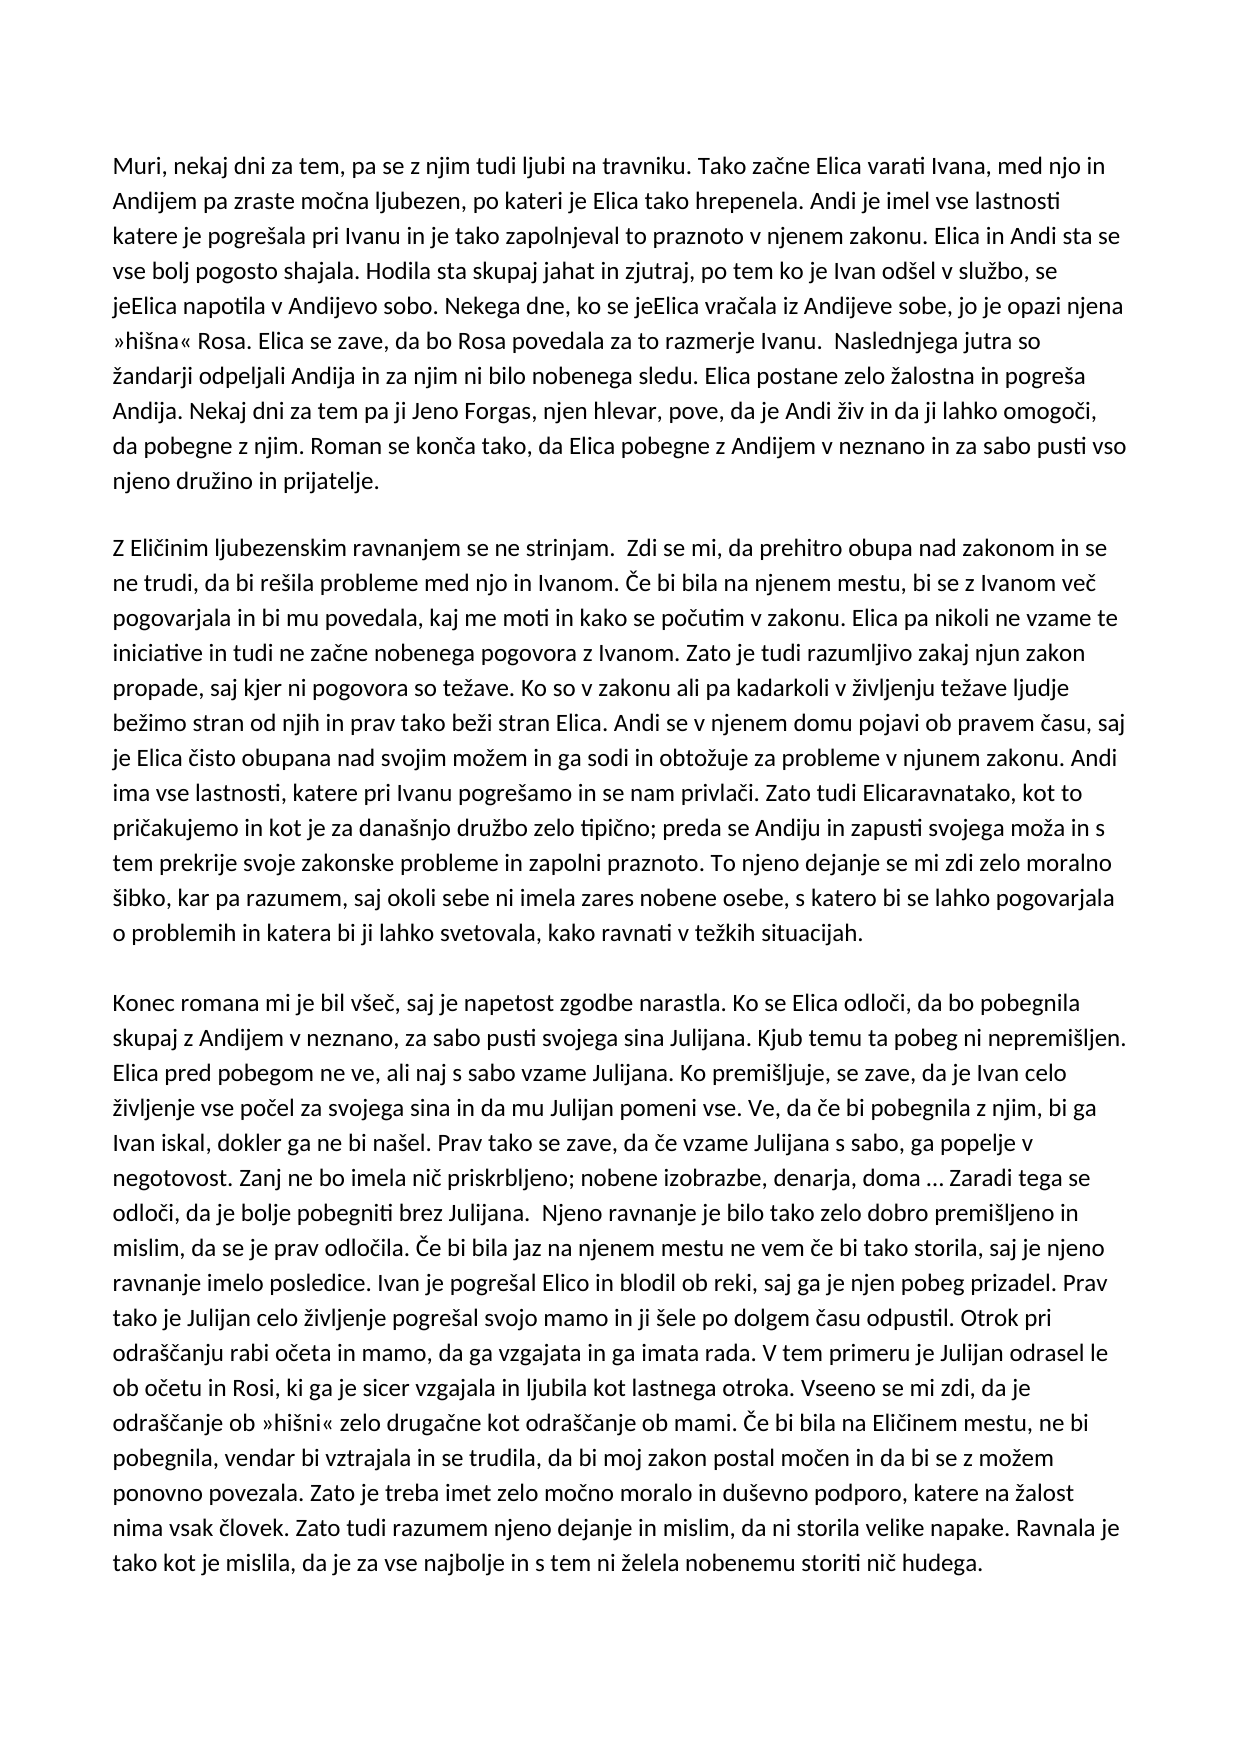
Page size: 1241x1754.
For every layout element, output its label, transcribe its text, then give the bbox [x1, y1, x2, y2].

text Muri, nekaj dni za tem, pa se z njim tudi ljubi na travniku. Tako začne Elica varati Ivana, med njo in Andijem pa zraste močna ljubezen, po kateri je Elica tako hrepenela. Andi je imel vse lastnosti katere je pogrešala pri Ivanu in je tako zapolnjeval to praznoto v njenem zakonu. Elica in Andi sta se vse bolj pogosto shajala. Hodila sta skupaj jahat in zjutraj, po tem ko je Ivan odšel v službo, se jeElica napotila v Andijevo sobo. Nekega dne, ko se jeElica vračala iz Andijeve sobe, jo je opazi njena »hišna« Rosa. Elica se zave, da bo Rosa povedala za to razmerje Ivanu. Naslednjega jutra so žandarji odpeljali Andija in za njim ni bilo nobenega sledu. Elica postane zelo žalostna in pogreša Andija. Nekaj dni za tem pa ji Jeno Forgas, njen hlevar, pove, da je Andi živ in da ji lahko omogoči, da pobegne z njim. Roman se konča tako, da Elica pobegne z Andijem v neznano in za sabo pusti vso njeno družino in prijatelje. Z Eličinim ljubezenskim ravnanjem se ne strinjam. Zdi se mi, da prehitro obupa nad zakonom in se ne trudi, da bi rešila probleme med njo in Ivanom. Če bi bila na njenem mestu, bi se z Ivanom več pogovarjala in bi mu povedala, kaj me moti in kako se počutim v zakonu. Elica pa nikoli ne vzame te iniciative in tudi ne začne nobenega pogovora z Ivanom. Zato je tudi razumljivo zakaj njun zakon propade, saj kjer ni pogovora so težave. Ko so v zakonu ali pa kadarkoli v življenju težave ljudje bežimo stran od njih in prav tako beži stran Elica. Andi se v njenem domu pojavi ob pravem času, saj je Elica čisto obupana nad svojim možem in ga sodi in obtožuje za probleme v njunem zakonu. Andi ima vse lastnosti, katere pri Ivanu pogrešamo in se nam privlači. Zato tudi Elicaravnatako, kot to pričakujemo in kot je za današnjo družbo zelo tipično; preda se Andiju in zapusti svojega moža in s tem prekrije svoje zakonske probleme in zapolni praznoto. To njeno dejanje se mi zdi zelo moralno šibko, kar pa razumem, saj okoli sebe ni imela zares nobene osebe, s katero bi se lahko pogovarjala o problemih in katera bi ji lahko svetovala, kako ravnati v težkih situacijah. Konec romana mi je bil všeč, saj je napetost zgodbe narastla. Ko se Elica odloči, da bo pobegnila skupaj z Andijem v neznano, za sabo pusti svojega sina Julijana. Kjub temu ta pobeg ni nepremišljen. Elica pred pobegom ne ve, ali naj s sabo vzame Julijana. Ko premišljuje, se zave, da je Ivan celo življenje vse počel za svojega sina in da mu Julijan pomeni vse. Ve, da če bi pobegnila z njim, bi ga Ivan iskal, dokler ga ne bi našel. Prav tako se zave, da če vzame Julijana s sabo, ga popelje v negotovost. Zanj ne bo imela nič priskrbljeno; nobene izobrazbe, denarja, doma … Zaradi tega se odloči, da je bolje pobegniti brez Julijana. Njeno ravnanje je bilo tako zelo dobro premišljeno in mislim, da se je prav odločila. Če bi bila jaz na njenem mestu ne vem če bi tako storila, saj je njeno ravnanje imelo posledice. Ivan je pogrešal Elico in blodil ob reki, saj ga je njen pobeg prizadel. Prav tako je Julijan celo življenje pogrešal svojo mamo in ji šele po dolgem času odpustil. Otrok pri odraščanju rabi očeta in mamo, da ga vzgajata in ga imata rada. V tem primeru je Julijan odrasel le ob očetu in Rosi, ki ga je sicer vzgajala in ljubila kot lastnega otroka. Vseeno se mi zdi, da je odraščanje ob »hišni« zelo drugačne kot odraščanje ob mami. Če bi bila na Eličinem mestu, ne bi pobegnila, vendar bi vztrajala in se trudila, da bi moj zakon postal močen in da bi se z možem ponovno povezala. Zato je treba imet zelo močno moralo in duševno podporo, katere na žalost nima vsak človek. Zato tudi razumem njeno dejanje in mislim, da ni storila velike napake. Ravnala je tako kot je mislila, da je za vse najbolje in s tem ni želela nobenemu storiti nič hudega. [112, 150, 1128, 1578]
